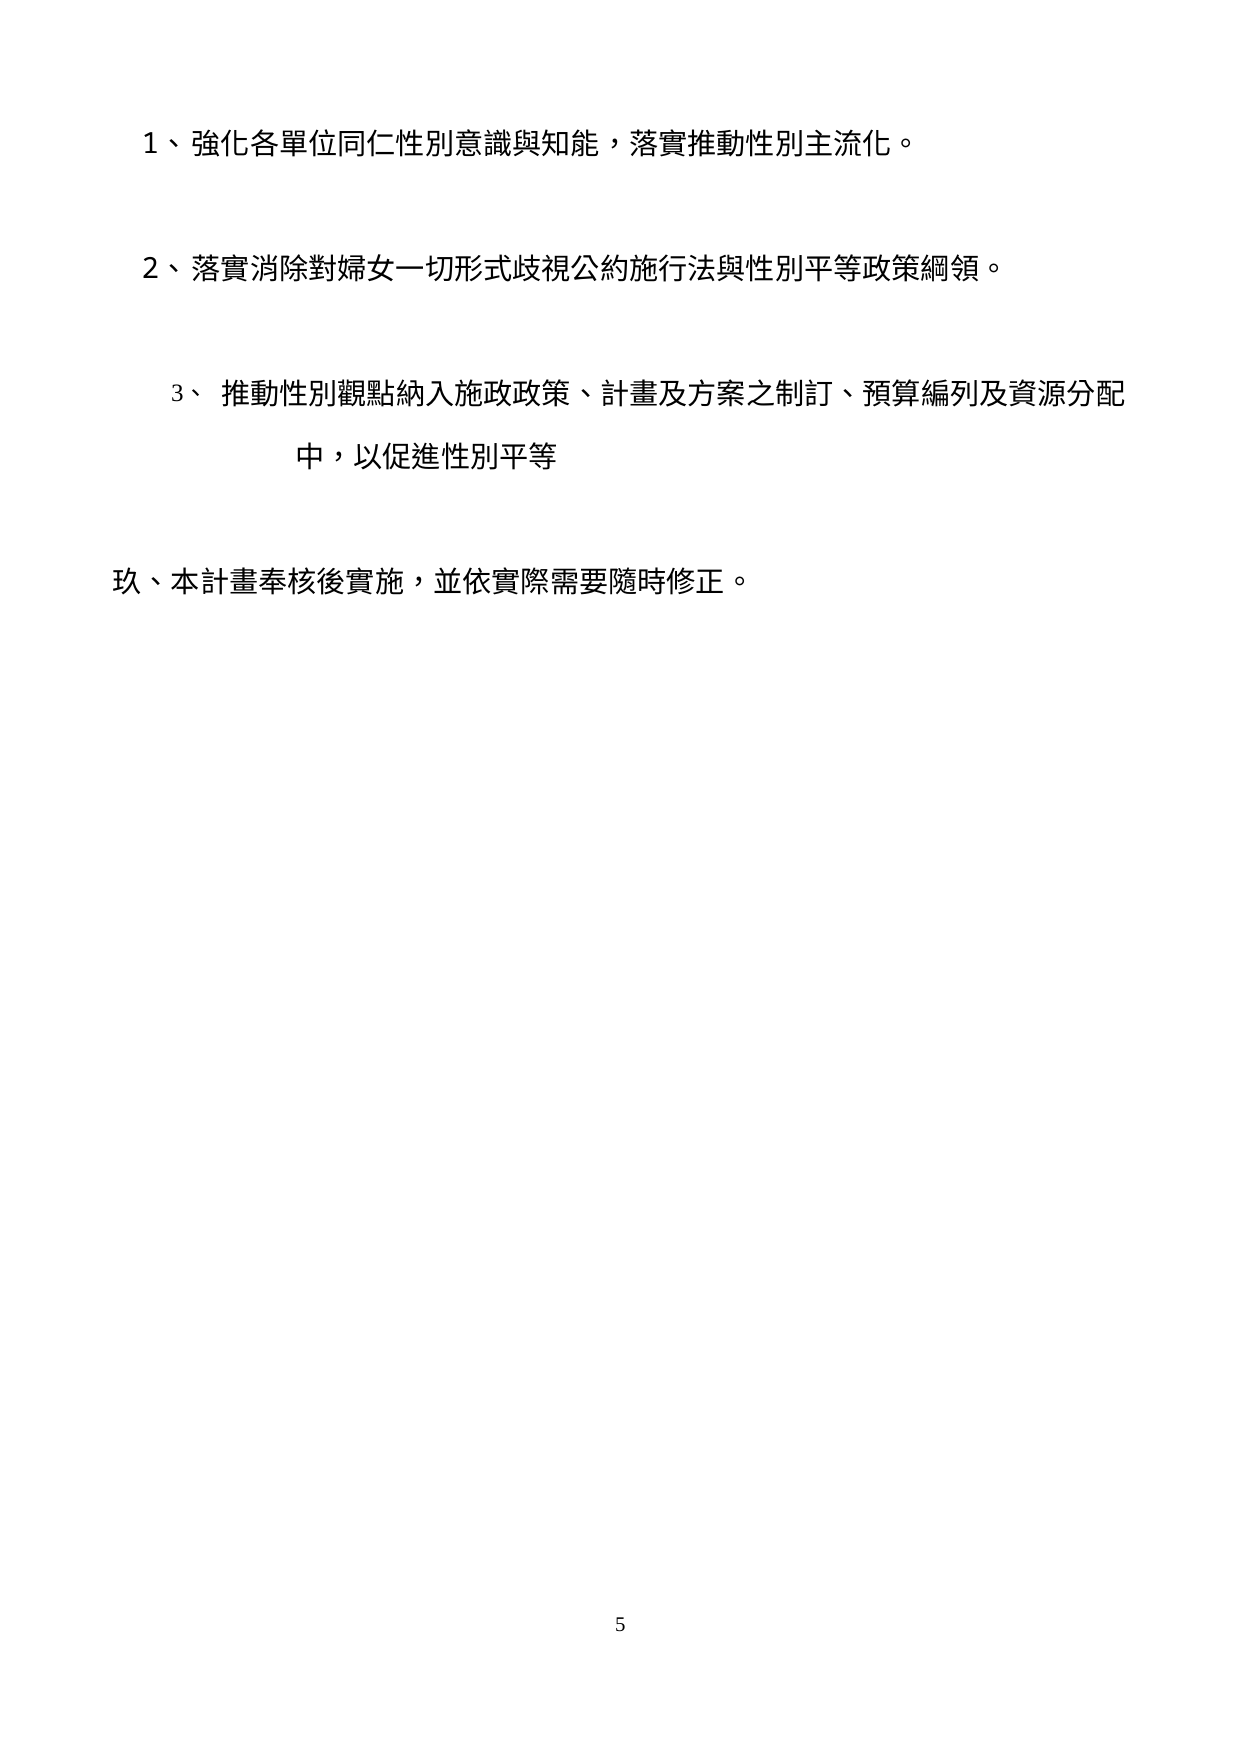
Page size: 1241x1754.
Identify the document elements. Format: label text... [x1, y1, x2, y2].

list 推動性別觀點納入施政政策、計畫及方案之制訂、預算編列及資源分配中，以促進性別平等 [171, 350, 1128, 475]
text 玖、本計畫奉核後實施，並依實際需要隨時修正。 [112, 538, 1128, 600]
list 落實消除對婦女一切形式歧視公約施行法與性別平等政策綱領。 [141, 225, 1128, 288]
list 強化各單位同仁性別意識與知能，落實推動性別主流化。 [141, 100, 1128, 163]
